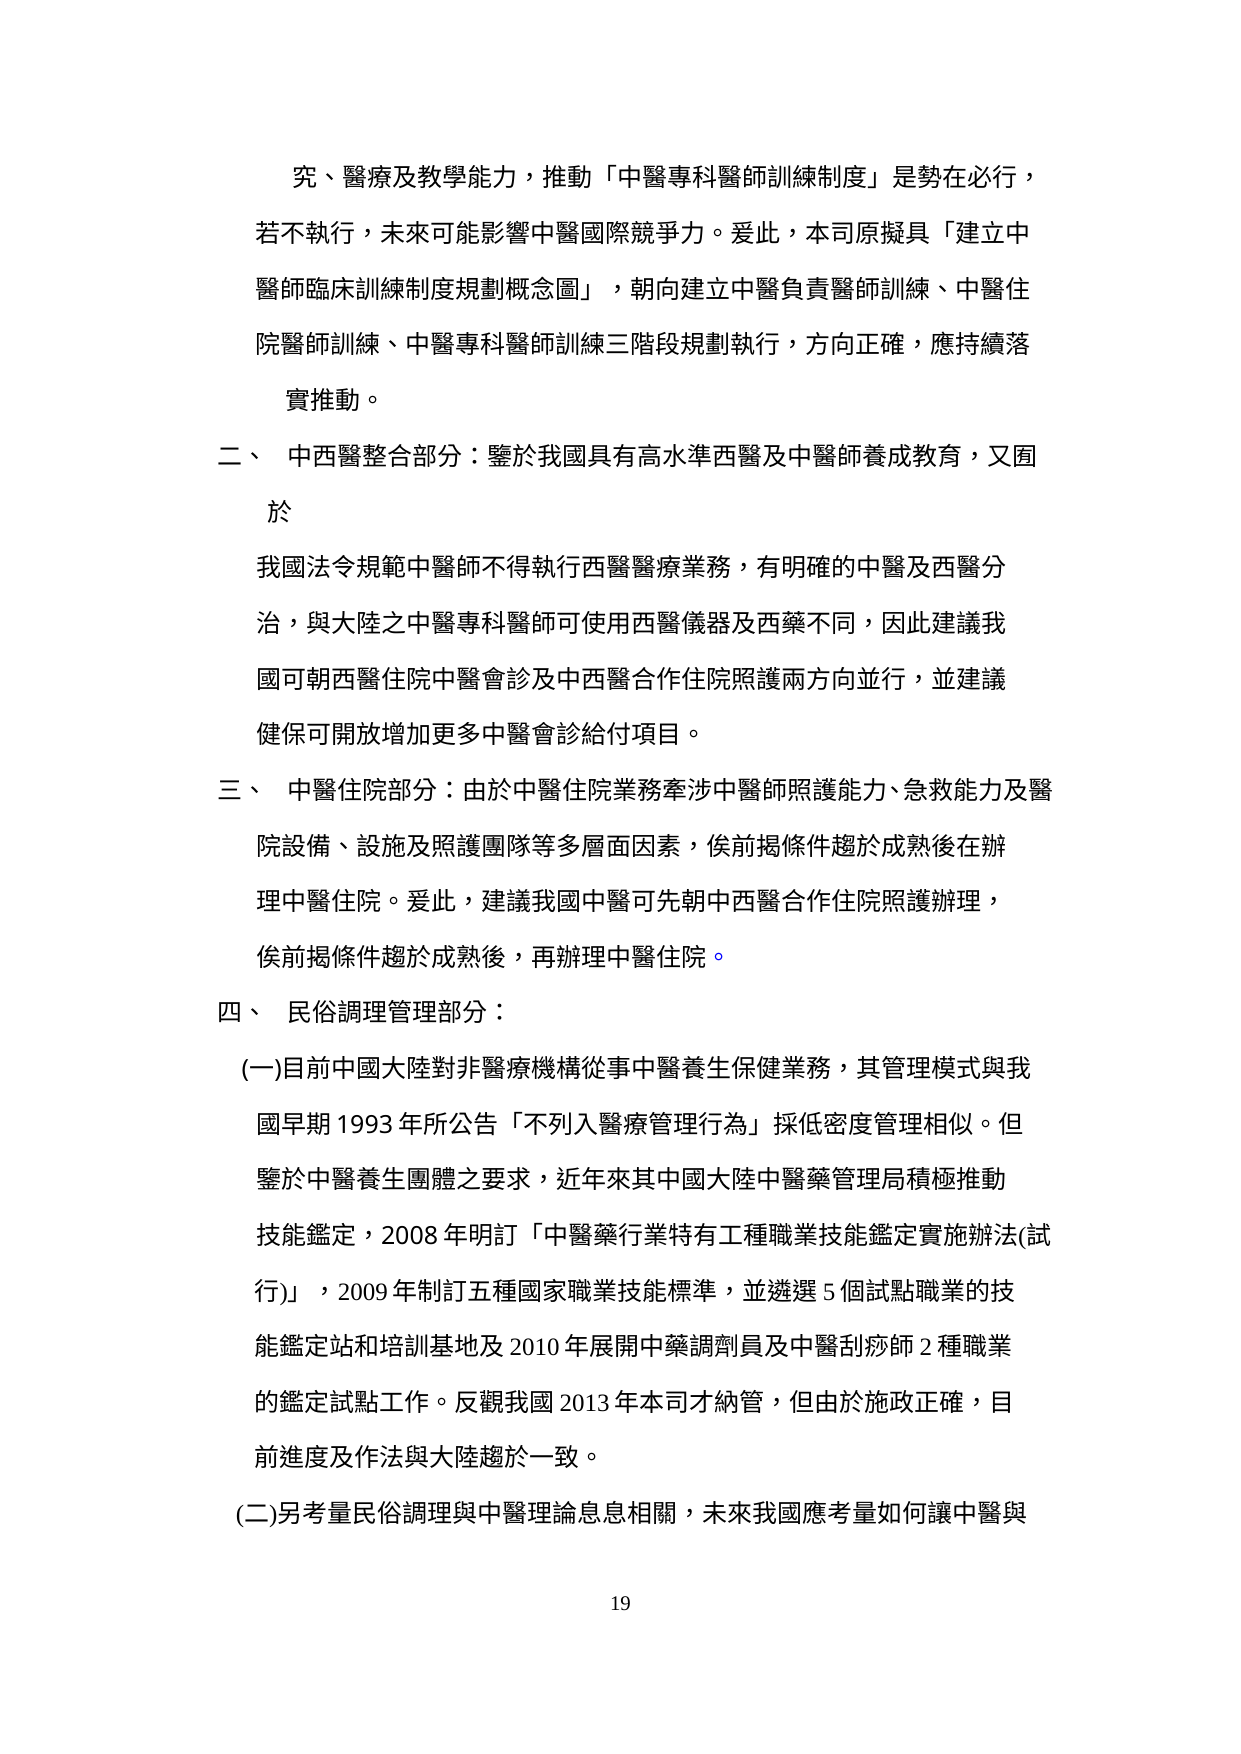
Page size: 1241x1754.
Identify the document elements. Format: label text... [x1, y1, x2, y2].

list 我國法令規範中醫師不得執行西醫醫療業務，有明確的中醫及西醫分 [217, 547, 1053, 585]
list 理中醫住院。爰此，建議我國中醫可先朝中西醫合作住院照護辦理， [217, 881, 1053, 918]
list 院設備、設施及照護團隊等多層面因素，俟前揭條件趨於成熟後在辦 [217, 825, 1053, 863]
list 實推動。 [223, 380, 1053, 417]
text 前進度及作法與大陸趨於一致。 [217, 1437, 1053, 1475]
list 若不執行，未來可能影響中醫國際競爭力。爰此，本司原擬具「建立中 [223, 213, 1053, 250]
list 醫師臨床訓練制度規劃概念圖」，朝向建立中醫負責醫師訓練、中醫住 [223, 268, 1053, 306]
list 民俗調理管理部分： [217, 992, 1053, 1030]
text 的鑑定試點工作。反觀我國2013年本司才納管，但由於施政正確，目 [217, 1382, 1053, 1419]
list 治，與大陸之中醫專科醫師可使用西醫儀器及西藥不同，因此建議我 [217, 603, 1053, 640]
text 鑒於中醫養生團體之要求，近年來其中國大陸中醫藥管理局積極推動 [217, 1159, 1053, 1197]
text 行)」，2009年制訂五種國家職業技能標準，並遴選5個試點職業的技 [217, 1270, 1053, 1308]
text (一)目前中國大陸對非醫療機構從事中醫養生保健業務，其管理模式與我 [228, 1048, 1053, 1085]
text 國早期1993年所公告「不列入醫療管理行為」採低密度管理相似。但 [217, 1103, 1053, 1141]
text 技能鑑定，2008年明訂「中醫藥行業特有工種職業技能鑑定實施辦法(試 [217, 1215, 1053, 1252]
list 究、醫療及教學能力，推動「中醫專科醫師訓練制度」是勢在必行， [217, 157, 1053, 195]
list 俟前揭條件趨於成熟後，再辦理中醫住院。 [217, 937, 1053, 974]
list 院醫師訓練、中醫專科醫師訓練三階段規劃執行，方向正確，應持續落 [223, 324, 1053, 362]
list 健保可開放增加更多中醫會診給付項目。 [217, 714, 1053, 752]
text 能鑑定站和培訓基地及2010年展開中藥調劑員及中醫刮痧師2種職業 [217, 1326, 1053, 1363]
list 中醫住院部分：由於中醫住院業務牽涉中醫師照護能力、急救能力及醫 [217, 770, 1053, 807]
list 中西醫整合部分：鑒於我國具有高水準西醫及中醫師養成教育，又囿於 [217, 435, 1053, 529]
list 國可朝西醫住院中醫會診及中西醫合作住院照護兩方向並行，並建議 [217, 658, 1053, 696]
text (二)另考量民俗調理與中醫理論息息相關，未來我國應考量如何讓中醫與 [217, 1493, 1053, 1530]
